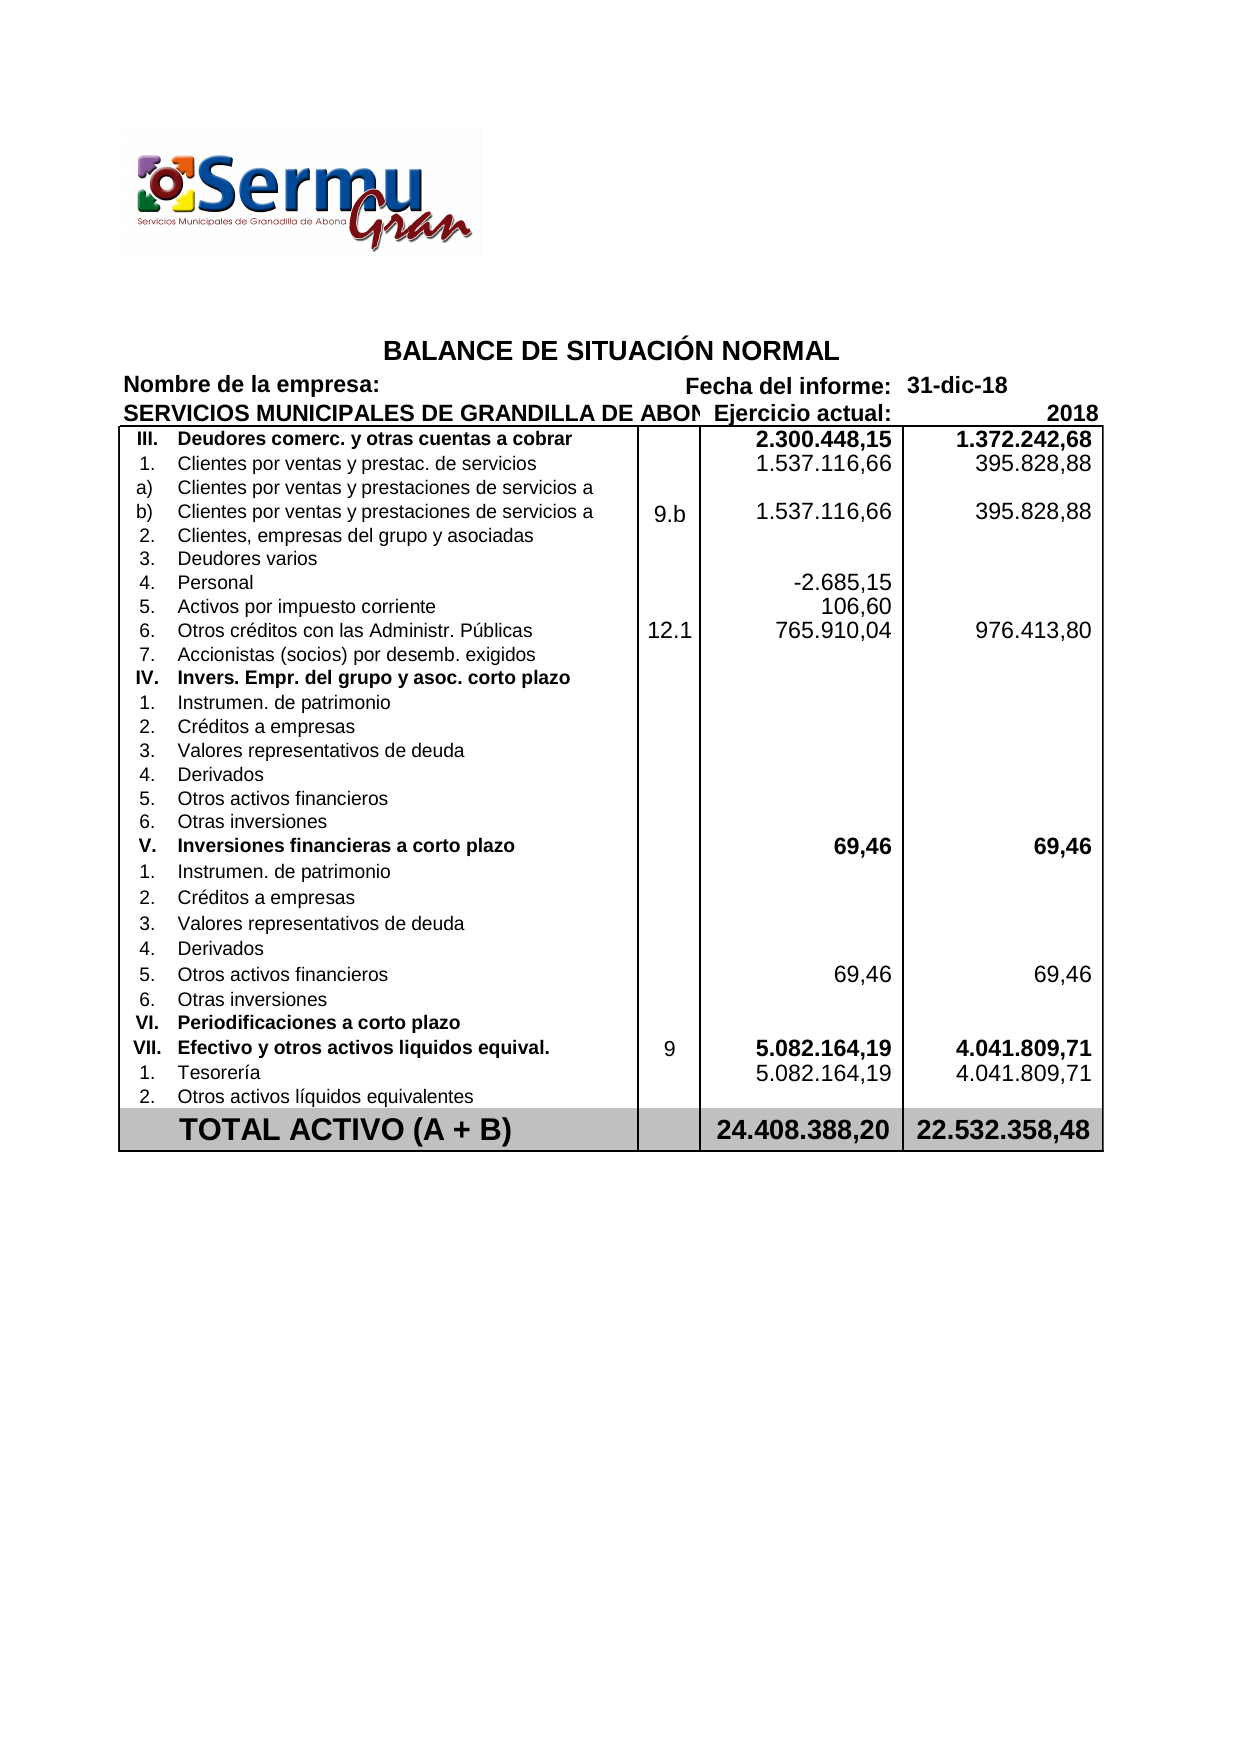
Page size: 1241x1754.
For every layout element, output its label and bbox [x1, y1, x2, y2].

picture [121, 128, 482, 258]
